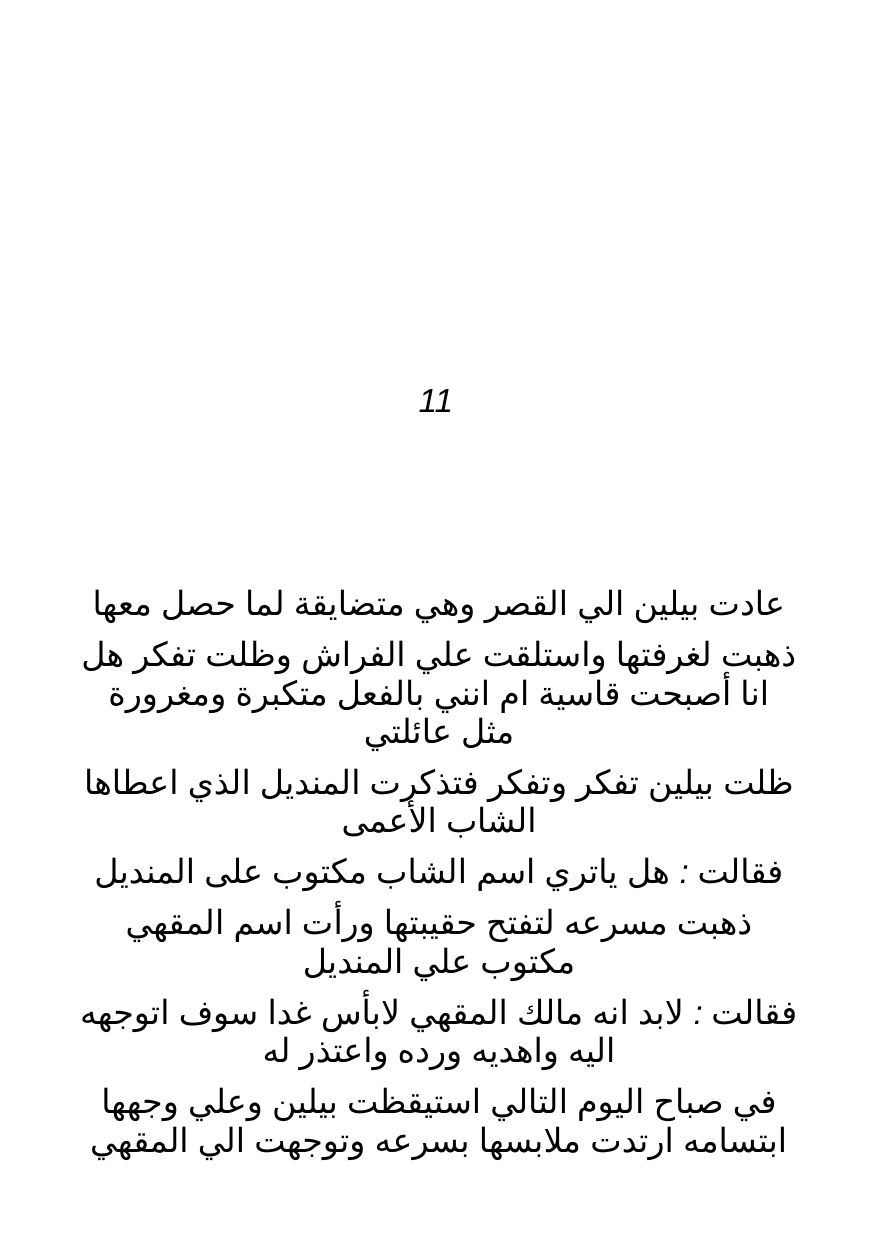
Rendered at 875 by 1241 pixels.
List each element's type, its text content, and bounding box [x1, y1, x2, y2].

text 11 [75, 381, 799, 419]
text عادت بيلين الي القصر وهي متضايقة لما حصل معها [75, 584, 799, 623]
text فقالت : لابد انه مالك المقهي لابأس غدا سوف اتوجهه اليه واهديه ورده واعتذر له [75, 993, 799, 1070]
text في صباح اليوم التالي استيقظت بيلين وعلي وجهها ابتسامه ارتدت ملابسها بسرعه وتوجهت الي المقهي وظلت تنتظر علي امل ان تراه ولكنه لم يأتي فذهبت وسألت الموظفين ولكن اجابوها انه تعرض لحادث سير بينما كان يحاول اللحاق بفتاة كانت تبكي بالامس … [75, 1082, 799, 1159]
text فقالت : هل ياتري اسم الشاب مكتوب على المنديل [75, 852, 799, 891]
text ظلت بيلين تفكر وتفكر فتذكرت المنديل الذي اعطاها الشاب الأعمى [75, 763, 799, 840]
text ذهبت لغرفتها واستلقت علي الفراش وظلت تفكر هل انا أصبحت قاسية ام انني بالفعل متكبرة ومغرورة مثل عائلتي [75, 635, 799, 751]
text ذهبت مسرعه لتفتح حقيبتها ورأت اسم المقهي مكتوب علي المنديل [75, 903, 799, 980]
